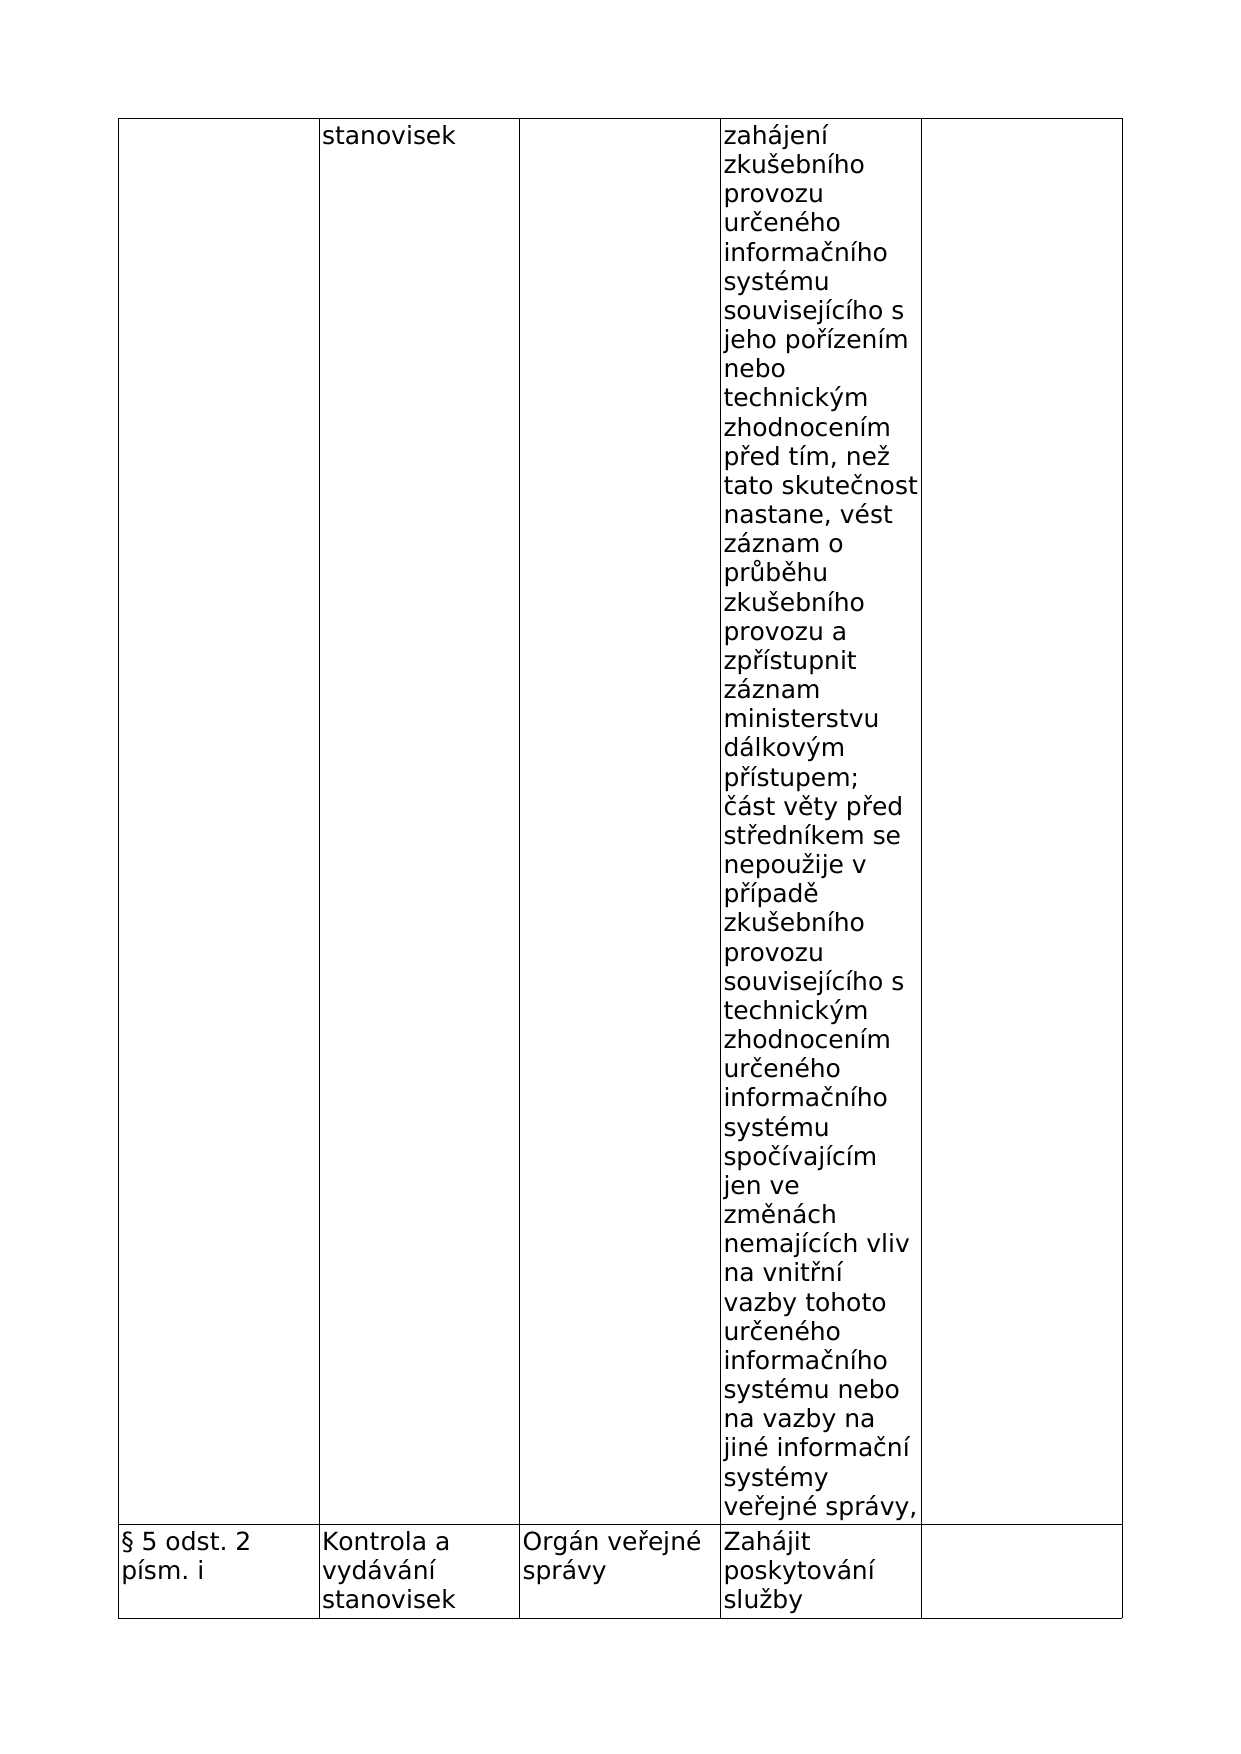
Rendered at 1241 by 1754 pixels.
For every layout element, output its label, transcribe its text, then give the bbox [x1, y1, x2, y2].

table_cell [922, 119, 1122, 1524]
table_cell Kontrola a vydávání stanovisek [320, 1525, 519, 1617]
table_cell zahájení zkušebního provozu určeného informačního systému souvisejícího s jeho pořízením nebo technickým zhodnocením před tím, než tato skutečnost nastane, vést záznam o průběhu zkušebního provozu a zpřístupnit záznam ministerstvu dálkovým přístupem; část věty před středníkem se nepoužije v případě zkušebního provozu souvisejícího s technickým zhodnocením určeného informačního systému spočívajícím jen ve změnách nemajících vliv na vnitřní vazby tohoto určeného informačního systému nebo na vazby na jiné informační systémy veřejné správy, [721, 119, 921, 1524]
table_cell § 5 odst. 2 písm. i [119, 1525, 319, 1617]
table_cell [520, 119, 720, 1524]
table_cell [119, 119, 319, 1524]
table_cell [922, 1525, 1122, 1617]
table_cell Orgán veřejné správy [520, 1525, 720, 1617]
table_cell stanovisek [320, 119, 519, 1524]
table_cell Zahájit poskytování služby [721, 1525, 921, 1617]
